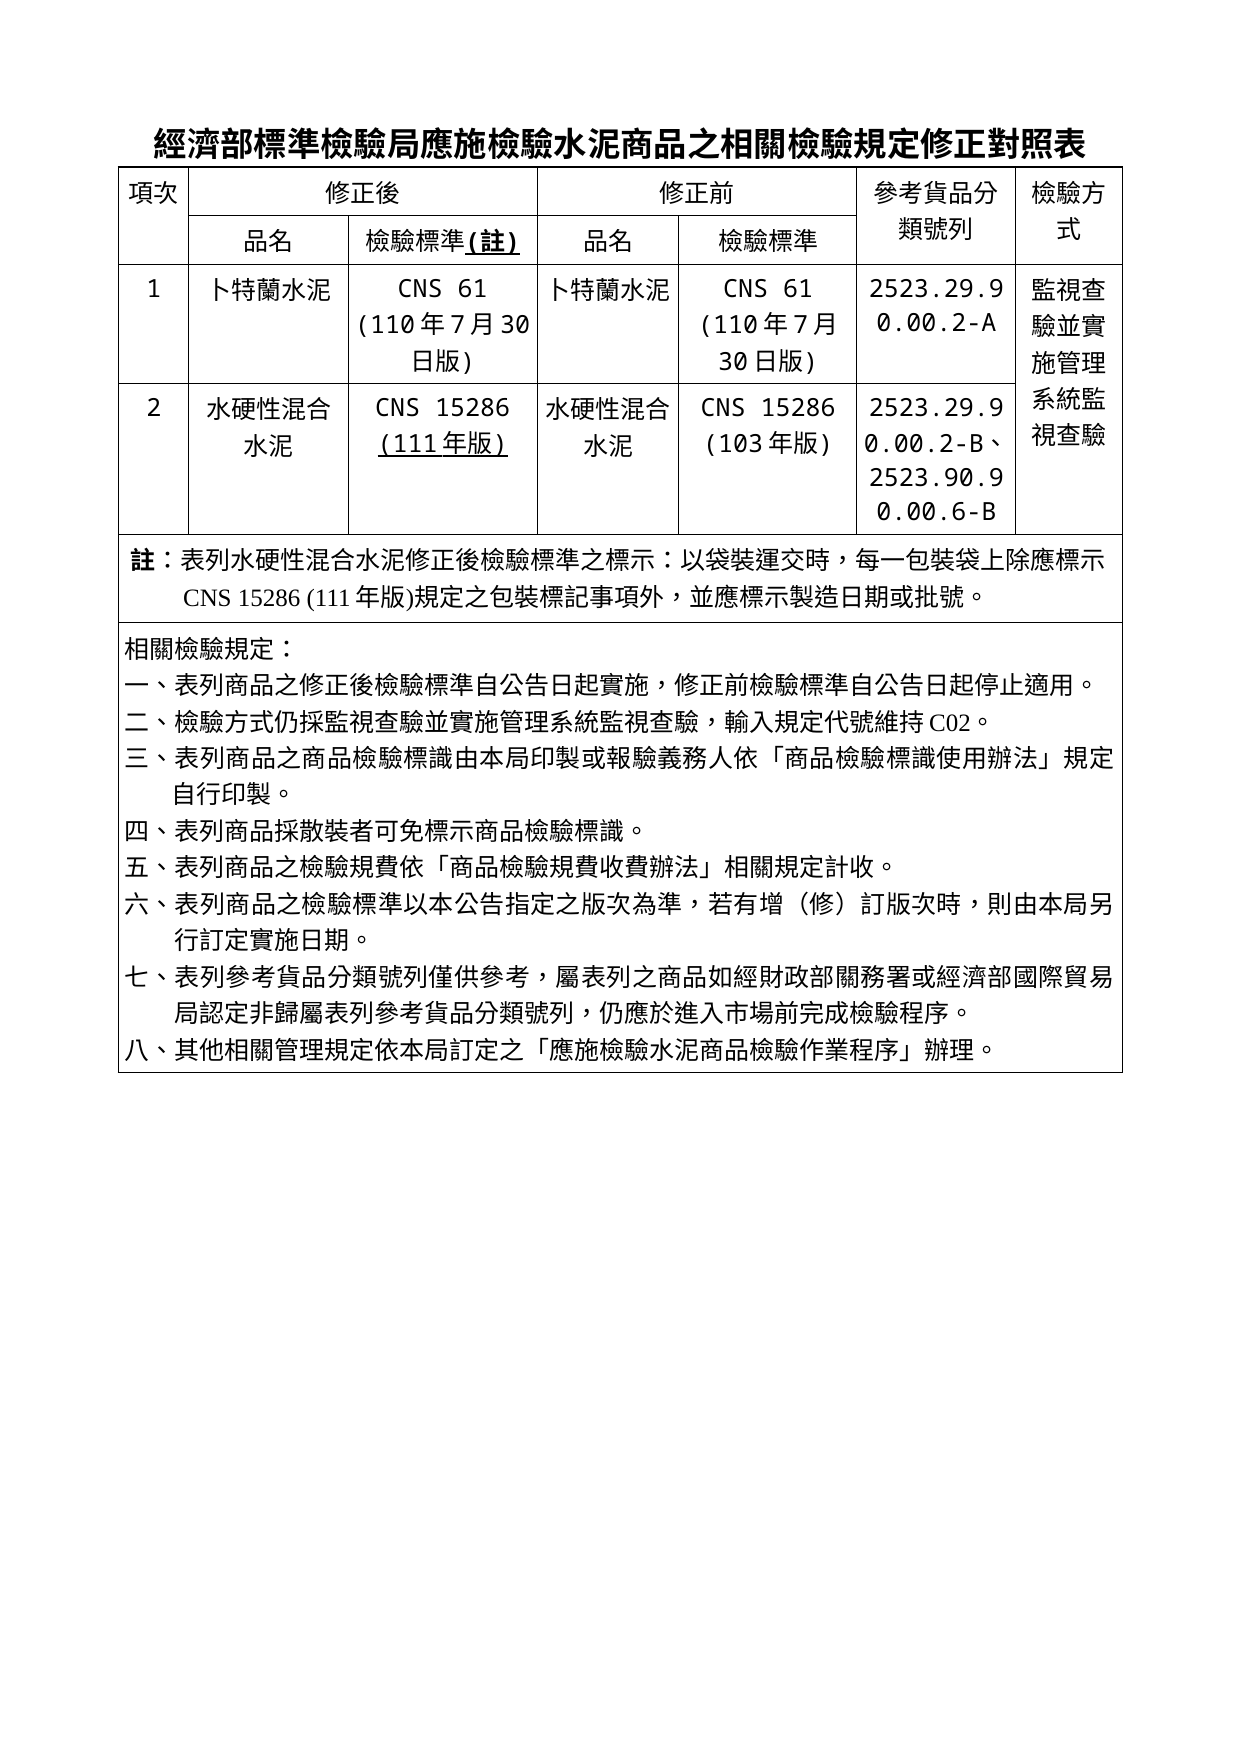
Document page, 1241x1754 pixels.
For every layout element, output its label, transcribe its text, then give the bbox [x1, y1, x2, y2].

table_cell CNS 61 (110年7月30日版) [679, 265, 856, 383]
table_header 修正前 [538, 168, 856, 215]
table_cell 註：表列水硬性混合水泥修正後檢驗標準之標示：以袋裝運交時，每一包裝袋上除應標示CNS 15286 (111年版)規定之包裝標記事項外，並應標示製造日期或批號。 [119, 535, 1122, 622]
table_header 修正後 [189, 168, 537, 215]
table_cell CNS 61 (110年7月30日版) [349, 265, 537, 383]
table_cell 檢驗標準 [679, 216, 856, 264]
table_header 參考貨品分類號列 [857, 168, 1015, 264]
table_cell 2 [119, 384, 188, 534]
table_header 項次 [119, 168, 188, 264]
table_cell 相關檢驗規定： 一、表列商品之修正後檢驗標準自公告日起實施，修正前檢驗標準自公告日起停止適用。 二、檢驗方式仍採監視查驗並實施管理系統監視查驗，輸入規定代號維持C02。 三、表列商品之商品檢驗標識由本局印製或報驗義務人依「商品檢驗標識使用辦法」規定自行印製。 四、表列商品採散裝者可免標示商品檢驗標識。 五、表列商品之檢驗規費依「商品檢驗規費收費辦法」相關規定計收。 六、表列商品之檢驗標準以本公告指定之版次為準，若有增（修）訂版次時，則由本局另行訂定實施日期。 七、表列參考貨品分類號列僅供參考，屬表列之商品如經財政部關務署或經濟部國際貿易局認定非歸屬表列參考貨品分類號列，仍應於進入市場前完成檢驗程序。 八、其他相關管理規定依本局訂定之「應施檢驗水泥商品檢驗作業程序」辦理。 [119, 623, 1122, 1072]
table_cell 卜特蘭水泥 [538, 265, 678, 383]
table_cell 1 [119, 265, 188, 383]
table_cell 水硬性混合水泥 [189, 384, 348, 534]
text 經濟部標準檢驗局應施檢驗水泥商品之相關檢驗規定修正對照表 [118, 118, 1122, 166]
table_cell CNS 15286 (111年版) [349, 384, 537, 534]
table_cell 監視查驗並實施管理系統監視查驗 [1016, 265, 1122, 534]
table_cell CNS 15286 (103年版) [679, 384, 856, 534]
table_cell 檢驗標準(註) [349, 216, 537, 264]
table_cell 卜特蘭水泥 [189, 265, 348, 383]
table_cell 品名 [189, 216, 348, 264]
table_header 檢驗方式 [1016, 168, 1122, 264]
table_cell 2523.29.90.00.2-B、 2523.90.90.00.6-B [857, 384, 1015, 534]
table_cell 品名 [538, 216, 678, 264]
table_cell 2523.29.90.00.2-A [857, 265, 1015, 383]
table_cell 水硬性混合水泥 [538, 384, 678, 534]
